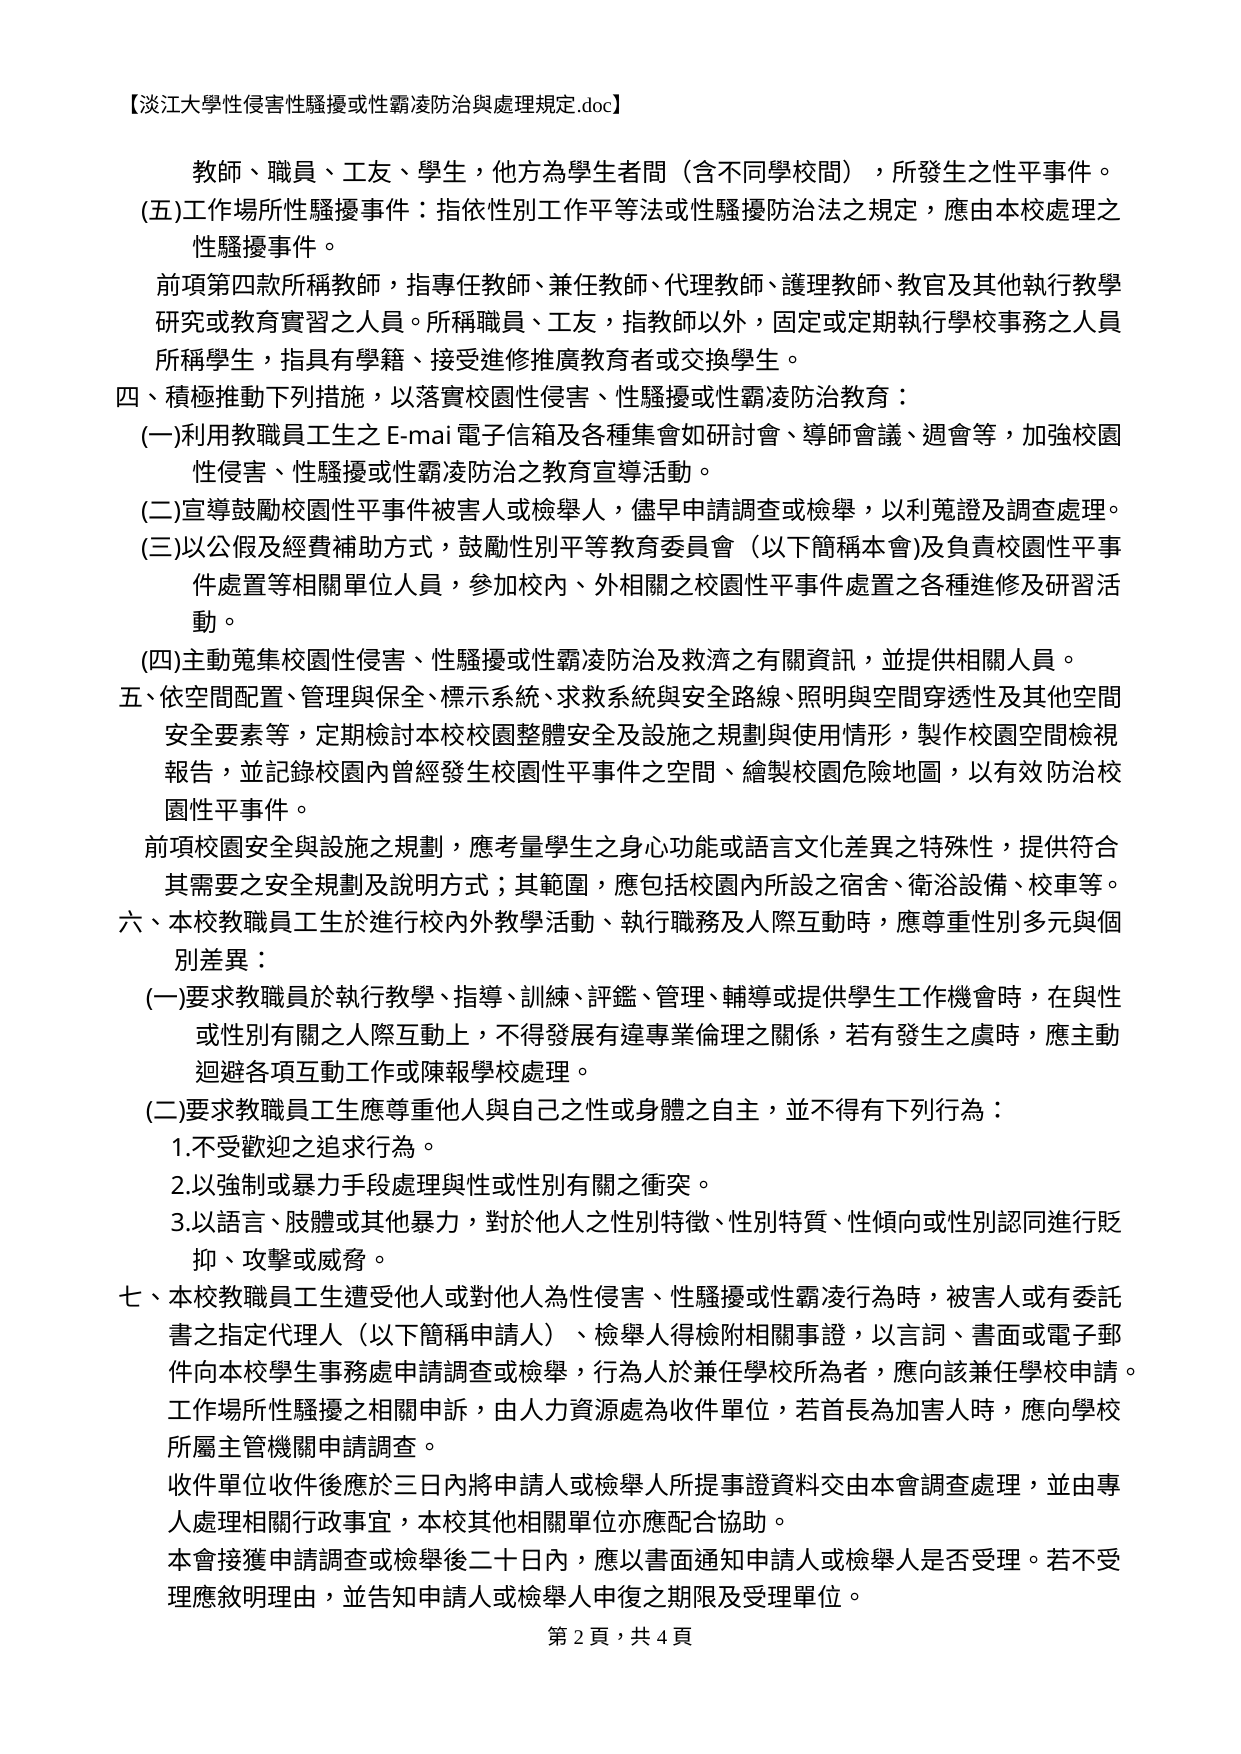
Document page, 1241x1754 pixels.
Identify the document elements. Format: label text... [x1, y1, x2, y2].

text 六、本校教職員工生於進行校內外教學活動、執行職務及人際互動時，應尊重性別多元與個別差異： [118, 902, 1122, 977]
text 五、依空間配置、管理與保全、標示系統、求救系統與安全路線、照明與空間穿透性及其他空間安全要素等，定期檢討本校校園整體安全及設施之規劃與使用情形，製作校園空間檢視報告，並記錄校園內曾經發生校園性平事件之空間、繪製校園危險地圖，以有效防治校園性平事件。 [118, 677, 1122, 827]
text (二)要求教職員工生應尊重他人與自己之性或身體之自主，並不得有下列行為： [146, 1090, 1122, 1127]
text (一)利用教職員工生之E-mai電子信箱及各種集會如研討會、導師會議、週會等，加強校園性侵害、性騷擾或性霸凌防治之教育宣導活動。 [141, 415, 1122, 490]
text (一)要求教職員於執行教學、指導、訓練、評鑑、管理、輔導或提供學生工作機會時，在與性或性別有關之人際互動上，不得發展有違專業倫理之關係，若有發生之虞時，應主動迴避各項互動工作或陳報學校處理。 [146, 977, 1122, 1090]
text (四)主動蒐集校園性侵害、性騷擾或性霸凌防治及救濟之有關資訊，並提供相關人員。 [141, 640, 1122, 677]
text 工作場所性騷擾之相關申訴，由人力資源處為收件單位，若首長為加害人時，應向學校所屬主管機關申請調查。 [167, 1390, 1122, 1465]
text 七、本校教職員工生遭受他人或對他人為性侵害、性騷擾或性霸凌行為時，被害人或有委託書之指定代理人（以下簡稱申請人）、檢舉人得檢附相關事證，以言詞、書面或電子郵件向本校學生事務處申請調查或檢舉，行為人於兼任學校所為者，應向該兼任學校申請。 [118, 1277, 1122, 1390]
text (四)校園性侵害、性騷擾或性霸凌事件（以下合併簡稱校園性平事件）：指一方為學校校長、教師、職員、工友、學生，他方為學生者間（含不同學校間），所發生之性平事件。 [141, 152, 1122, 190]
text 前項校園安全與設施之規劃，應考量學生之身心功能或語言文化差異之特殊性，提供符合其需要之安全規劃及說明方式；其範圍，應包括校園內所設之宿舍、衛浴設備、校車等。 [118, 827, 1122, 902]
text 1.不受歡迎之追求行為。 [170, 1127, 1122, 1165]
text (二)宣導鼓勵校園性平事件被害人或檢舉人，儘早申請調查或檢舉，以利蒐證及調查處理。 [141, 490, 1122, 527]
text 收件單位收件後應於三日內將申請人或檢舉人所提事證資料交由本會調查處理，並由專人處理相關行政事宜，本校其他相關單位亦應配合協助。 [167, 1465, 1122, 1540]
text 2.以強制或暴力手段處理與性或性別有關之衝突。 [170, 1165, 1122, 1202]
text (三)以公假及經費補助方式，鼓勵性別平等教育委員會（以下簡稱本會)及負責校園性平事件處置等相關單位人員，參加校內、外相關之校園性平事件處置之各種進修及研習活動。 [141, 527, 1122, 640]
text (五)工作場所性騷擾事件：指依性別工作平等法或性騷擾防治法之規定，應由本校處理之性騷擾事件。 [141, 190, 1122, 265]
text 3.以語言、肢體或其他暴力，對於他人之性別特徵、性別特質、性傾向或性別認同進行貶抑、攻擊或威脅。 [170, 1202, 1122, 1277]
text 本會接獲申請調查或檢舉後二十日內，應以書面通知申請人或檢舉人是否受理。若不受理應敘明理由，並告知申請人或檢舉人申復之期限及受理單位。 [167, 1540, 1122, 1615]
text 前項第四款所稱教師，指專任教師、兼任教師、代理教師、護理教師、教官及其他執行教學、研究或教育實習之人員。所稱職員、工友，指教師以外，固定或定期執行學校事務之人員。所稱學生，指具有學籍、接受進修推廣教育者或交換學生。 [156, 265, 1122, 377]
text 四、積極推動下列措施，以落實校園性侵害、性騷擾或性霸凌防治教育： [116, 377, 1124, 415]
